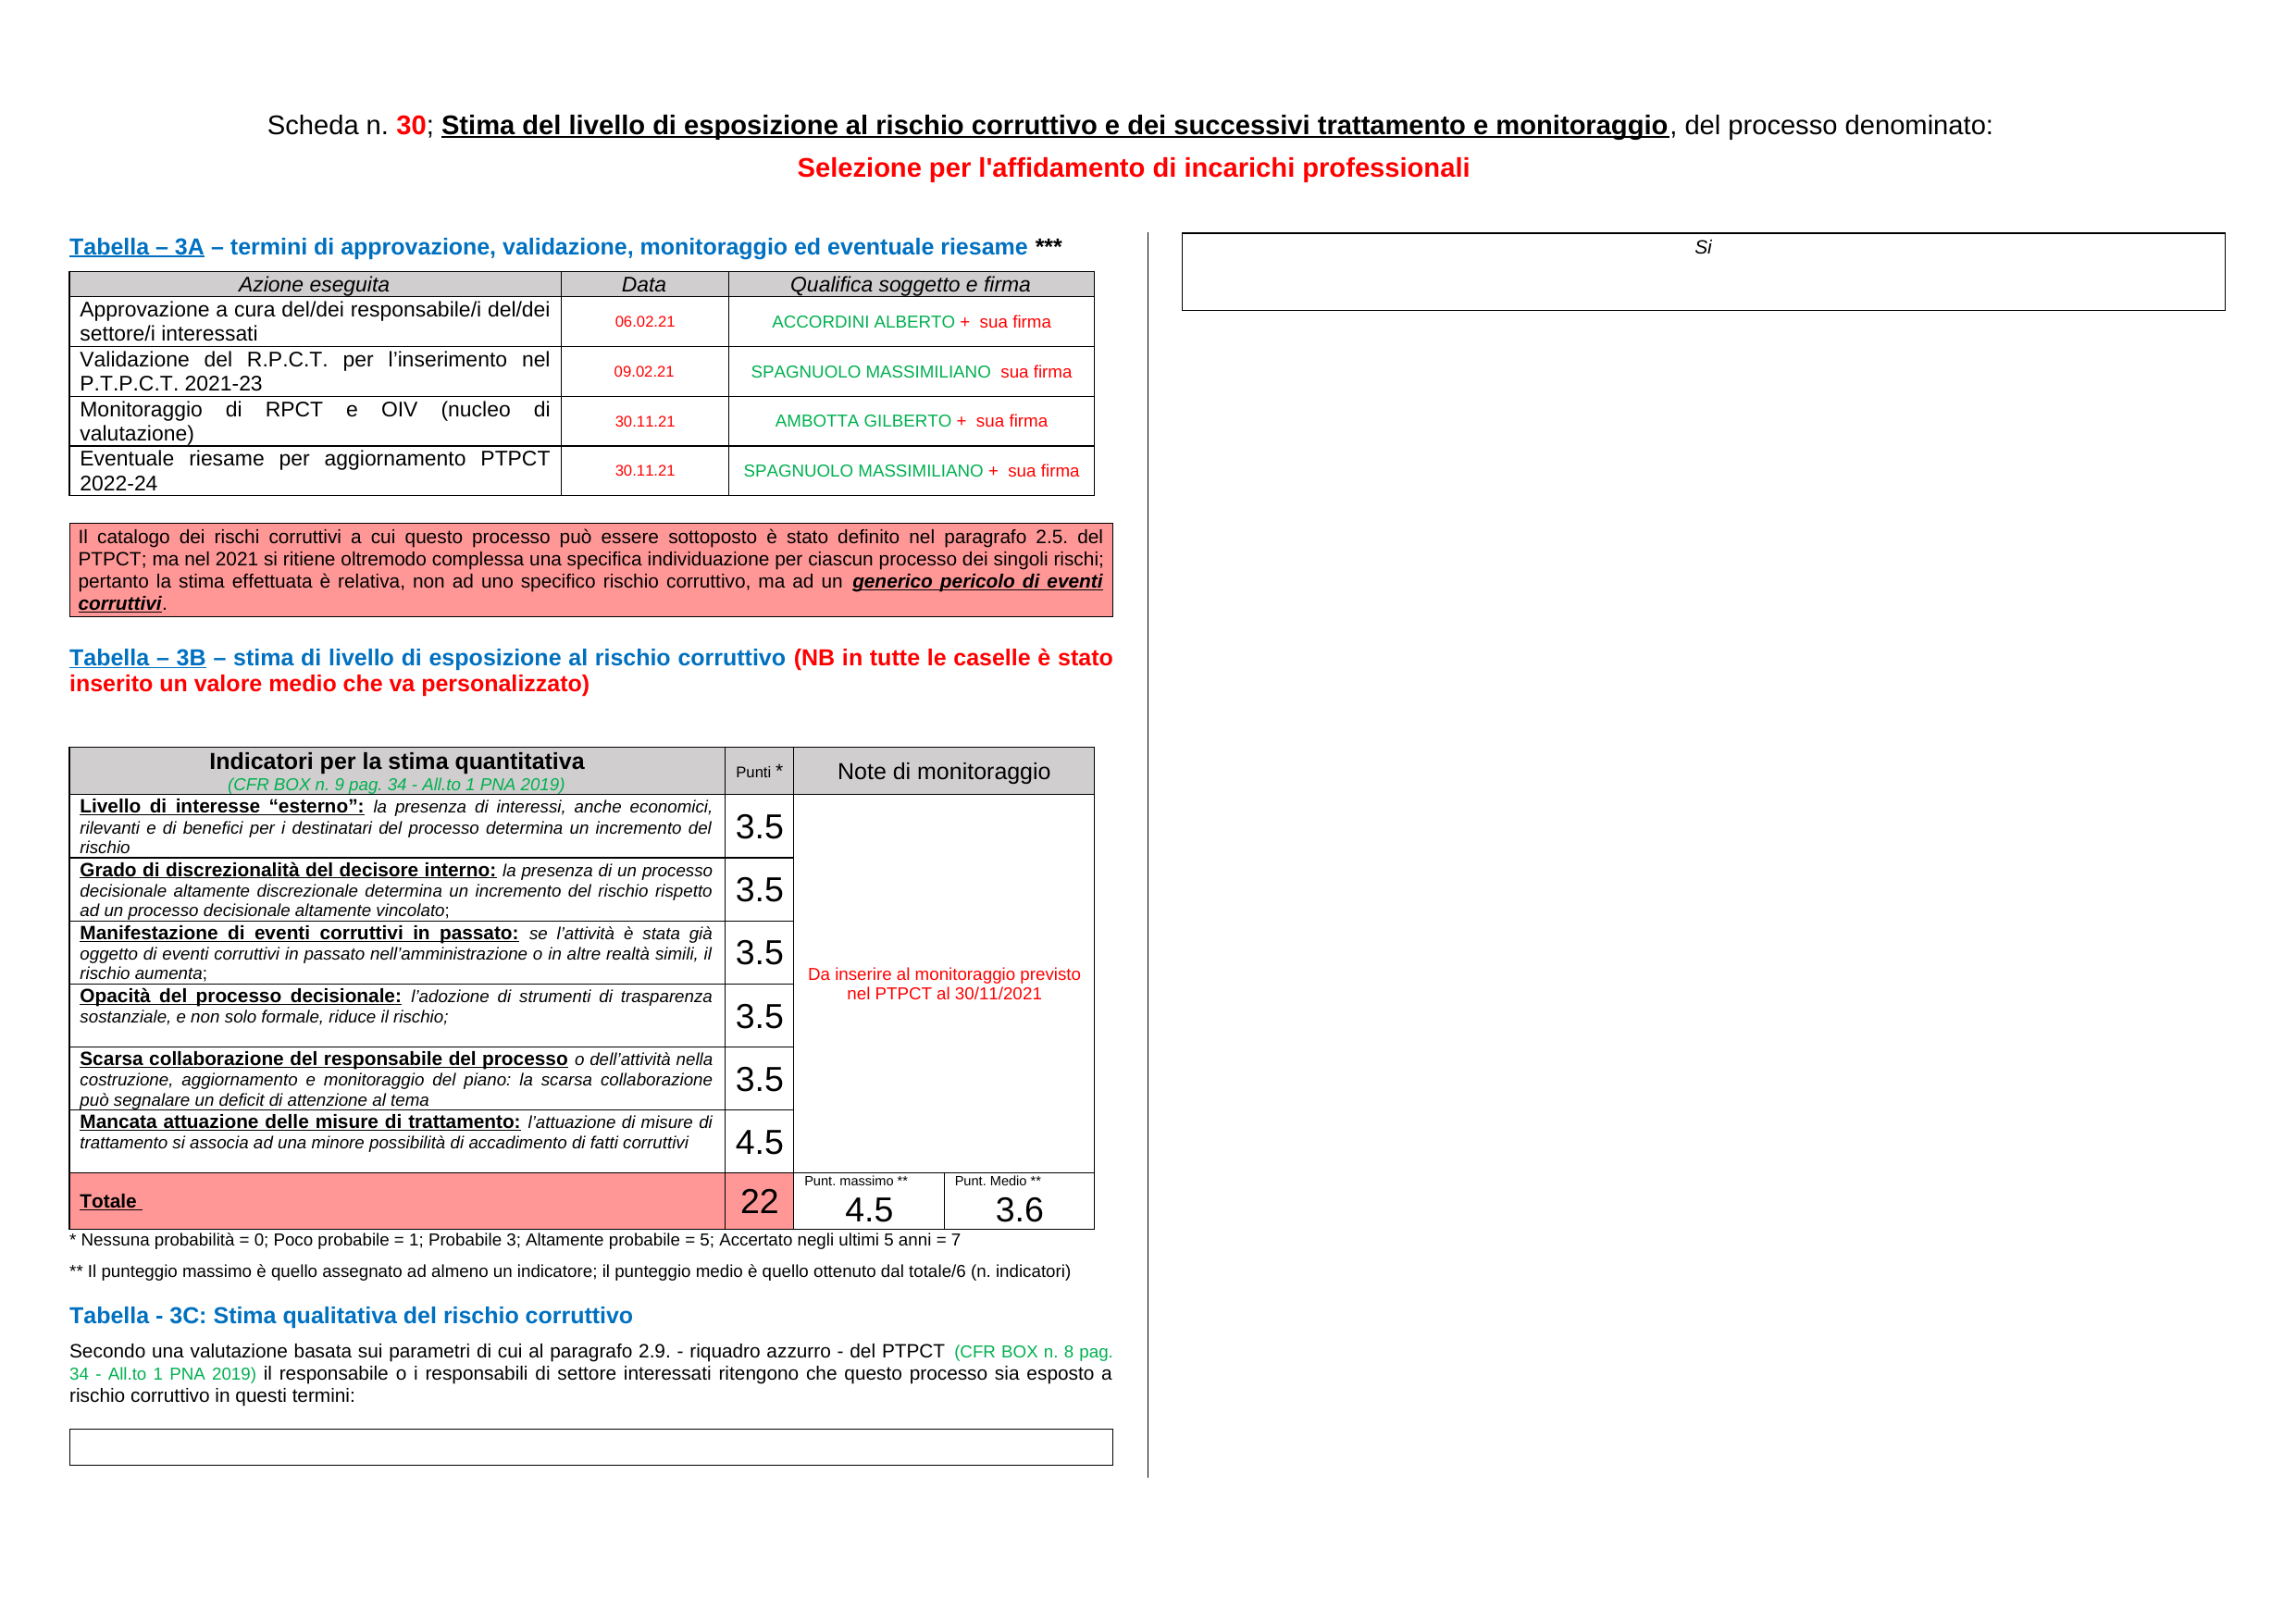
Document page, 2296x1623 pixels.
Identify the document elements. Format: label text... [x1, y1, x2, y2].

table_header Data [562, 272, 728, 296]
text Tabella – 3A – termini di approvazione, validazione, monitoraggio ed eventuale riesame *** [69, 232, 1113, 259]
table_cell Manifestazione di eventi corruttivi in passato: se l’attività è stata già oggetto di eventi corruttivi in passato nell’amministrazione o in altre realtà simili, il rischio aumenta; [70, 922, 725, 984]
table_cell Scarsa collaborazione del responsabile del processo o dell’attività nella costruzione, aggiornamento e monitoraggio del piano: la scarsa collaborazione può segnalare un deficit di attenzione al tema [70, 1047, 725, 1109]
table_cell 06.02.21 [562, 297, 728, 346]
table_cell 3.5 [726, 795, 793, 857]
text Tabella – 3B – stima di livello di esposizione al rischio corruttivo (NB in tutte le caselle è stato inserito un valore medio che va personalizzato) [69, 644, 1113, 697]
text ** Il punteggio massimo è quello assegnato ad almeno un indicatore; il punteggio medio è quello ottenuto dal totale/6 (n. indicatori) [69, 1261, 1113, 1282]
table_cell Monitoraggio di RPCT e OIV (nucleo di valutazione) [70, 397, 561, 445]
table_cell Opacità del processo decisionale: l’adozione di strumenti di trasparenza sostanziale, e non solo formale, riduce il rischio; [70, 985, 725, 1047]
table_header Indicatori per la stima quantitativa (CFR BOX n. 9 pag. 34 - All.to 1 PNA 2019) [70, 748, 725, 794]
table_header Punti * [726, 748, 793, 794]
table_cell Mancata attuazione delle misure di trattamento: l’attuazione di misure di trattamento si associa ad una minore possibilità di accadimento di fatti corruttivi [70, 1110, 725, 1172]
table_cell 30.11.21 [562, 447, 728, 495]
text Selezione per l'affidamento di incarichi professionali [109, 152, 2159, 183]
table_cell 3.5 [726, 922, 793, 984]
table_cell Livello di interesse “esterno”: la presenza di interessi, anche economici, rilevanti e di benefici per i destinatari del processo determina un incremento del rischio [70, 795, 725, 857]
table_cell Punt. massimo ** 4.5 [794, 1173, 944, 1229]
text Si [1183, 234, 2225, 261]
table_cell Da inserire al monitoraggio previsto nel PTPCT al 30/11/2021 [794, 795, 1094, 1172]
table_cell 30.11.21 [562, 397, 728, 445]
table_cell AMBOTTA GILBERTO + sua firma [729, 397, 1094, 445]
table_cell Punt. Medio ** 3.6 [945, 1173, 1094, 1229]
text Secondo una valutazione basata sui parametri di cui al paragrafo 2.9. - riquadro azzurro - del PTPCT (CFR BOX n. 8 pag. 34 - All.to 1 PNA 2019) il responsabile o i responsabili di settore interessati ritengono che questo processo sia esposto a rischio corruttivo in questi termini: [69, 1340, 1113, 1406]
table_cell Grado di discrezionalità del decisore interno: la presenza di un processo decisionale altamente discrezionale determina un incremento del rischio rispetto ad un processo decisionale altamente vincolato; [70, 859, 725, 920]
table_cell Totale [70, 1173, 725, 1229]
table_cell 3.5 [726, 985, 793, 1047]
table_cell 09.02.21 [562, 347, 728, 396]
table_cell 3.5 [726, 859, 793, 920]
table_cell Eventuale riesame per aggiornamento PTPCT 2022-24 [70, 447, 561, 495]
table_cell Approvazione a cura del/dei responsabile/i del/dei settore/i interessati [70, 297, 561, 346]
table_cell ACCORDINI ALBERTO + sua firma [729, 297, 1094, 346]
table_cell 4.5 [726, 1110, 793, 1172]
table_cell SPAGNUOLO MASSIMILIANO sua firma [729, 347, 1094, 396]
table_cell Validazione del R.P.C.T. per l’inserimento nel P.T.P.C.T. 2021-23 [70, 347, 561, 396]
text Il catalogo dei rischi corruttivi a cui questo processo può essere sottoposto è stato definito nel paragrafo 2.5. del PTPCT; ma nel 2021 si ritiene oltremodo complessa una specifica individuazione per ciascun processo dei singoli rischi; pertanto la stima effettuata è relativa, non ad uno specifico rischio corruttivo, ma ad un generico pericolo di eventi corruttivi. [70, 524, 1112, 616]
table_cell 3.5 [726, 1047, 793, 1109]
table_header Azione eseguita [70, 272, 561, 296]
table_header Qualifica soggetto e firma [729, 272, 1094, 296]
text * Nessuna probabilità = 0; Poco probabile = 1; Probabile 3; Altamente probabile = 5; Accertato negli ultimi 5 anni = 7 [69, 1230, 1113, 1250]
table_cell SPAGNUOLO MASSIMILIANO + sua firma [729, 447, 1094, 495]
table_cell 22 [726, 1173, 793, 1229]
table_header Note di monitoraggio [794, 748, 1094, 794]
text Scheda n. 30; Stima del livello di esposizione al rischio corruttivo e dei successivi trattamento e monitoraggio, del processo denominato: [109, 109, 2159, 141]
text Tabella - 3C: Stima qualitativa del rischio corruttivo [69, 1302, 1113, 1329]
